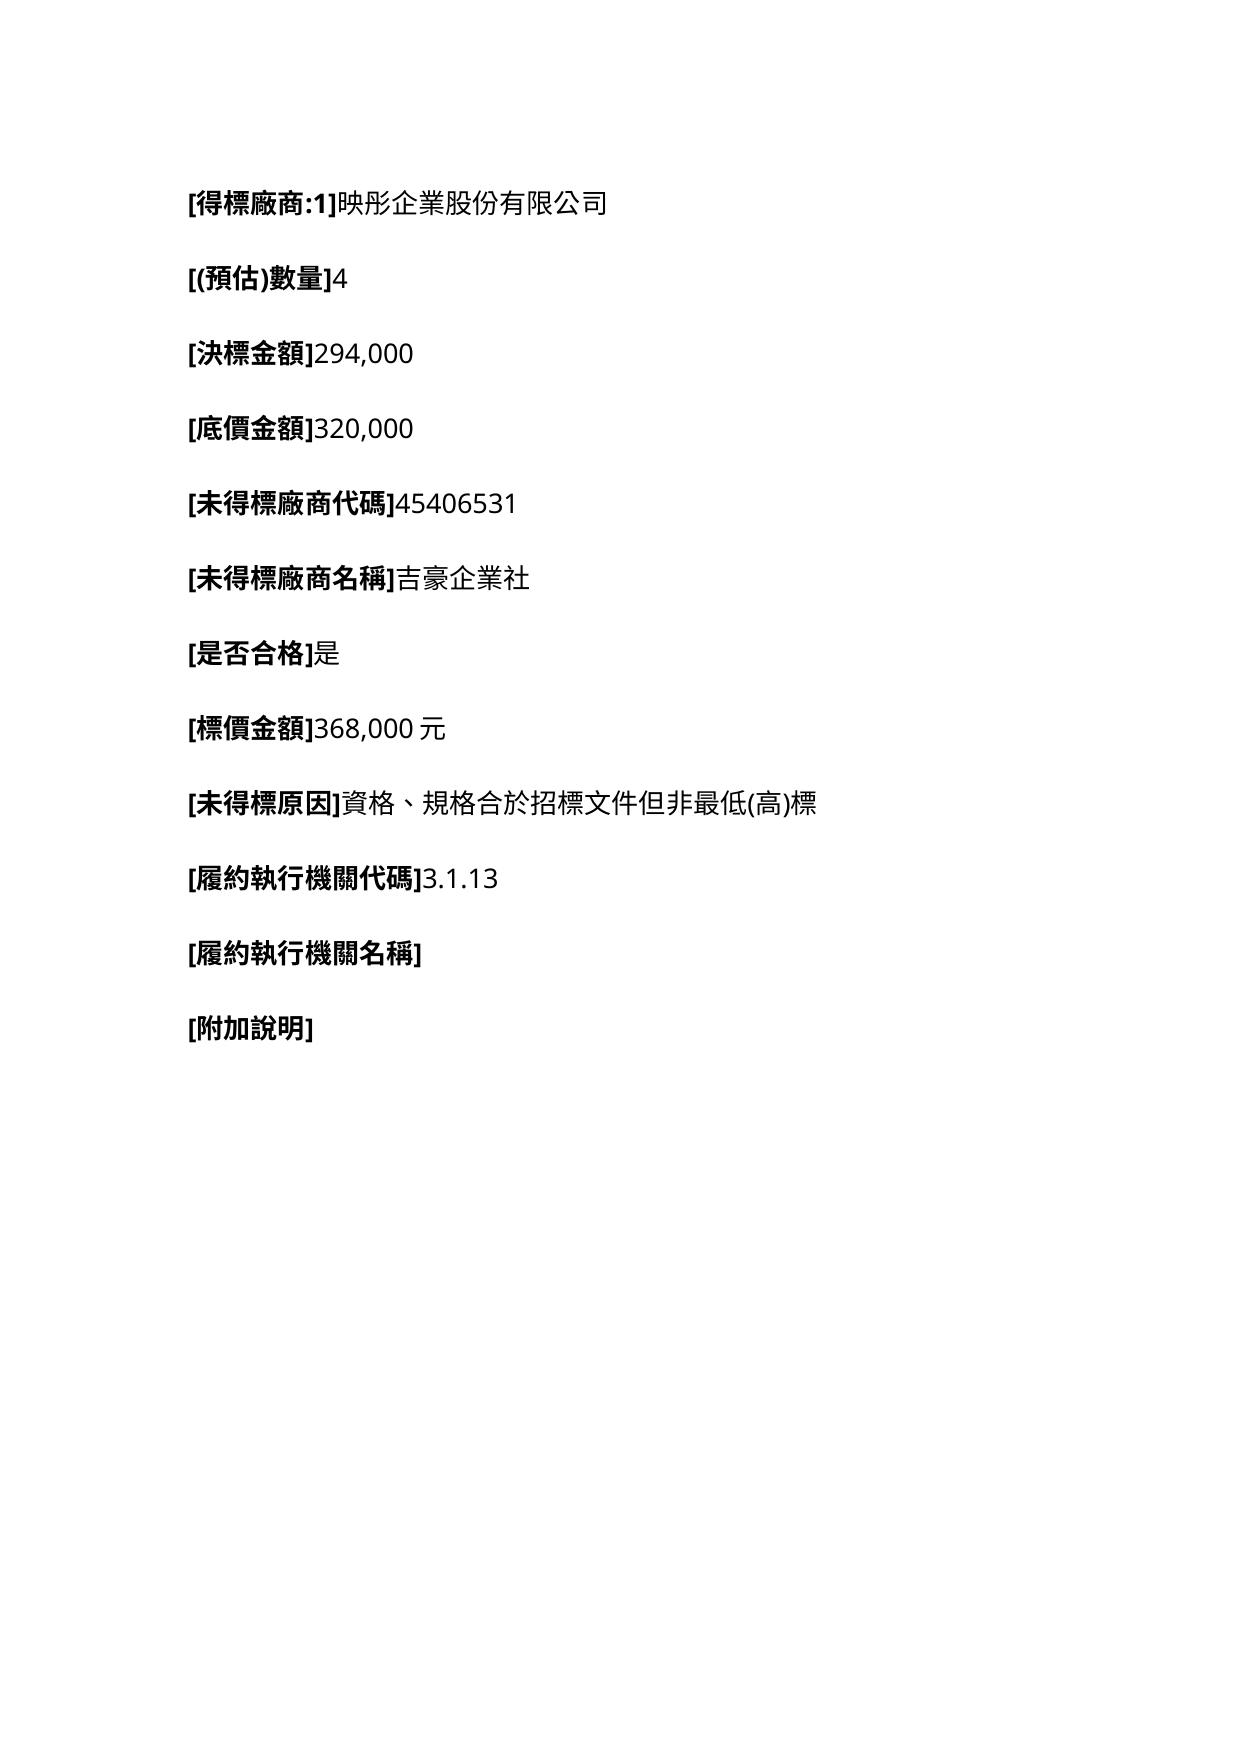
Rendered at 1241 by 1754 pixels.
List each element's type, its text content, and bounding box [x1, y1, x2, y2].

text [得標廠商:1]映彤企業股份有限公司 [(預估)數量]4 [決標金額]294,000 [底價金額]320,000 [未得標廠商代碼]45406531 [未得標廠商名稱]吉豪企業社 [是否合格]是 [標價金額]368,000元 [未得標原因]資格、規格合於招標文件但非最低(高)標 [履約執行機關代碼]3.1.13 [履約執行機關名稱] [附加說明] [187, 164, 1053, 1064]
